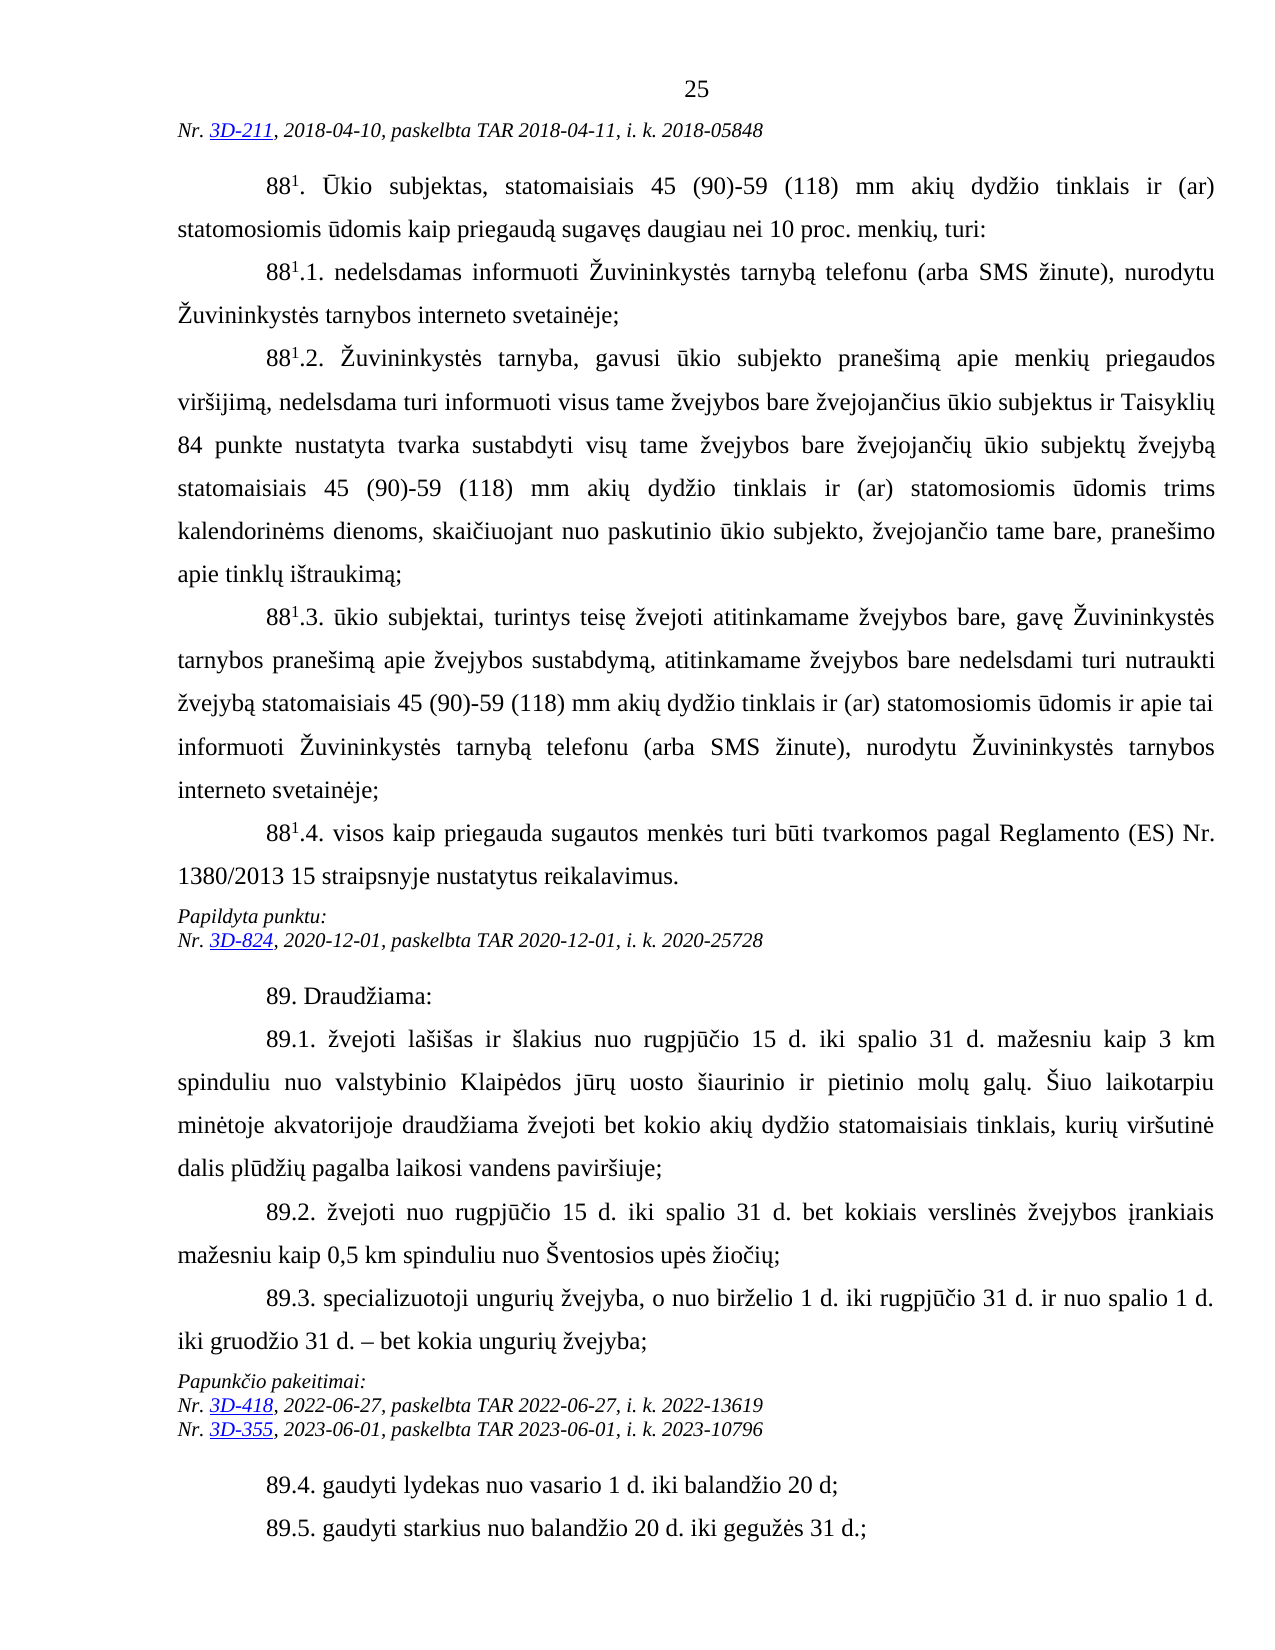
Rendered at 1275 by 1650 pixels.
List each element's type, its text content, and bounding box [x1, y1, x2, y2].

text 89. Draudžiama: [177, 981, 1216, 1010]
text 89.4. gaudyti lydekas nuo vasario 1 d. iki balandžio 20 d; [177, 1470, 1216, 1499]
text 881.3. ūkio subjektai, turintys teisę žvejoti atitinkamame žvejybos bare, gavę Žuvininkystės tarnybos pranešimą apie žvejybos sustabdymą, atitinkamame žvejybos bare nedelsdami turi nutraukti žvejybą statomaisiais 45 (90)-59 (118) mm akių dydžio tinklais ir (ar) statomosiomis ūdomis ir apie tai informuoti Žuvininkystės tarnybą telefonu (arba SMS žinute), nurodytu Žuvininkystės tarnybos interneto svetainėje; [177, 602, 1216, 803]
text 89.5. gaudyti starkius nuo balandžio 20 d. iki gegužės 31 d.; [177, 1513, 1216, 1542]
text Nr. 3D-211, 2018-04-10, paskelbta TAR 2018-04-11, i. k. 2018-05848 [177, 118, 1216, 142]
text Papildyta punktu: [177, 904, 1216, 928]
text Nr. 3D-418, 2022-06-27, paskelbta TAR 2022-06-27, i. k. 2022-13619 [177, 1393, 1216, 1417]
text 881. Ūkio subjektas, statomaisiais 45 (90)-59 (118) mm akių dydžio tinklais ir (ar) statomosiomis ūdomis kaip priegaudą sugavęs daugiau nei 10 proc. menkių, turi: [177, 171, 1216, 243]
text 881.2. Žuvininkystės tarnyba, gavusi ūkio subjekto pranešimą apie menkių priegaudos viršijimą, nedelsdama turi informuoti visus tame žvejybos bare žvejojančius ūkio subjektus ir Taisyklių 84 punkte nustatyta tvarka sustabdyti visų tame žvejybos bare žvejojančių ūkio subjektų žvejybą statomaisiais 45 (90)-59 (118) mm akių dydžio tinklais ir (ar) statomosiomis ūdomis trims kalendorinėms dienoms, skaičiuojant nuo paskutinio ūkio subjekto, žvejojančio tame bare, pranešimo apie tinklų ištraukimą; [177, 343, 1216, 588]
text 89.2. žvejoti nuo rugpjūčio 15 d. iki spalio 31 d. bet kokiais verslinės žvejybos įrankiais mažesniu kaip 0,5 km spinduliu nuo Šventosios upės žiočių; [177, 1197, 1216, 1268]
text Nr. 3D-824, 2020-12-01, paskelbta TAR 2020-12-01, i. k. 2020-25728 [177, 928, 1216, 952]
text 881.1. nedelsdamas informuoti Žuvininkystės tarnybą telefonu (arba SMS žinute), nurodytu Žuvininkystės tarnybos interneto svetainėje; [177, 257, 1216, 329]
text 89.1. žvejoti lašišas ir šlakius nuo rugpjūčio 15 d. iki spalio 31 d. mažesniu kaip 3 km spinduliu nuo valstybinio Klaipėdos jūrų uosto šiaurinio ir pietinio molų galų. Šiuo laikotarpiu minėtoje akvatorijoje draudžiama žvejoti bet kokio akių dydžio statomaisiais tinklais, kurių viršutinė dalis plūdžių pagalba laikosi vandens paviršiuje; [177, 1024, 1216, 1182]
text 89.3. specializuotoji ungurių žvejyba, o nuo birželio 1 d. iki rugpjūčio 31 d. ir nuo spalio 1 d. iki gruodžio 31 d. – bet kokia ungurių žvejyba; [177, 1283, 1216, 1355]
text Papunkčio pakeitimai: [177, 1369, 1216, 1393]
text Nr. 3D-355, 2023-06-01, paskelbta TAR 2023-06-01, i. k. 2023-10796 [177, 1417, 1216, 1441]
text 881.4. visos kaip priegauda sugautos menkės turi būti tvarkomos pagal Reglamento (ES) Nr. 1380/2013 15 straipsnyje nustatytus reikalavimus. [177, 818, 1216, 890]
